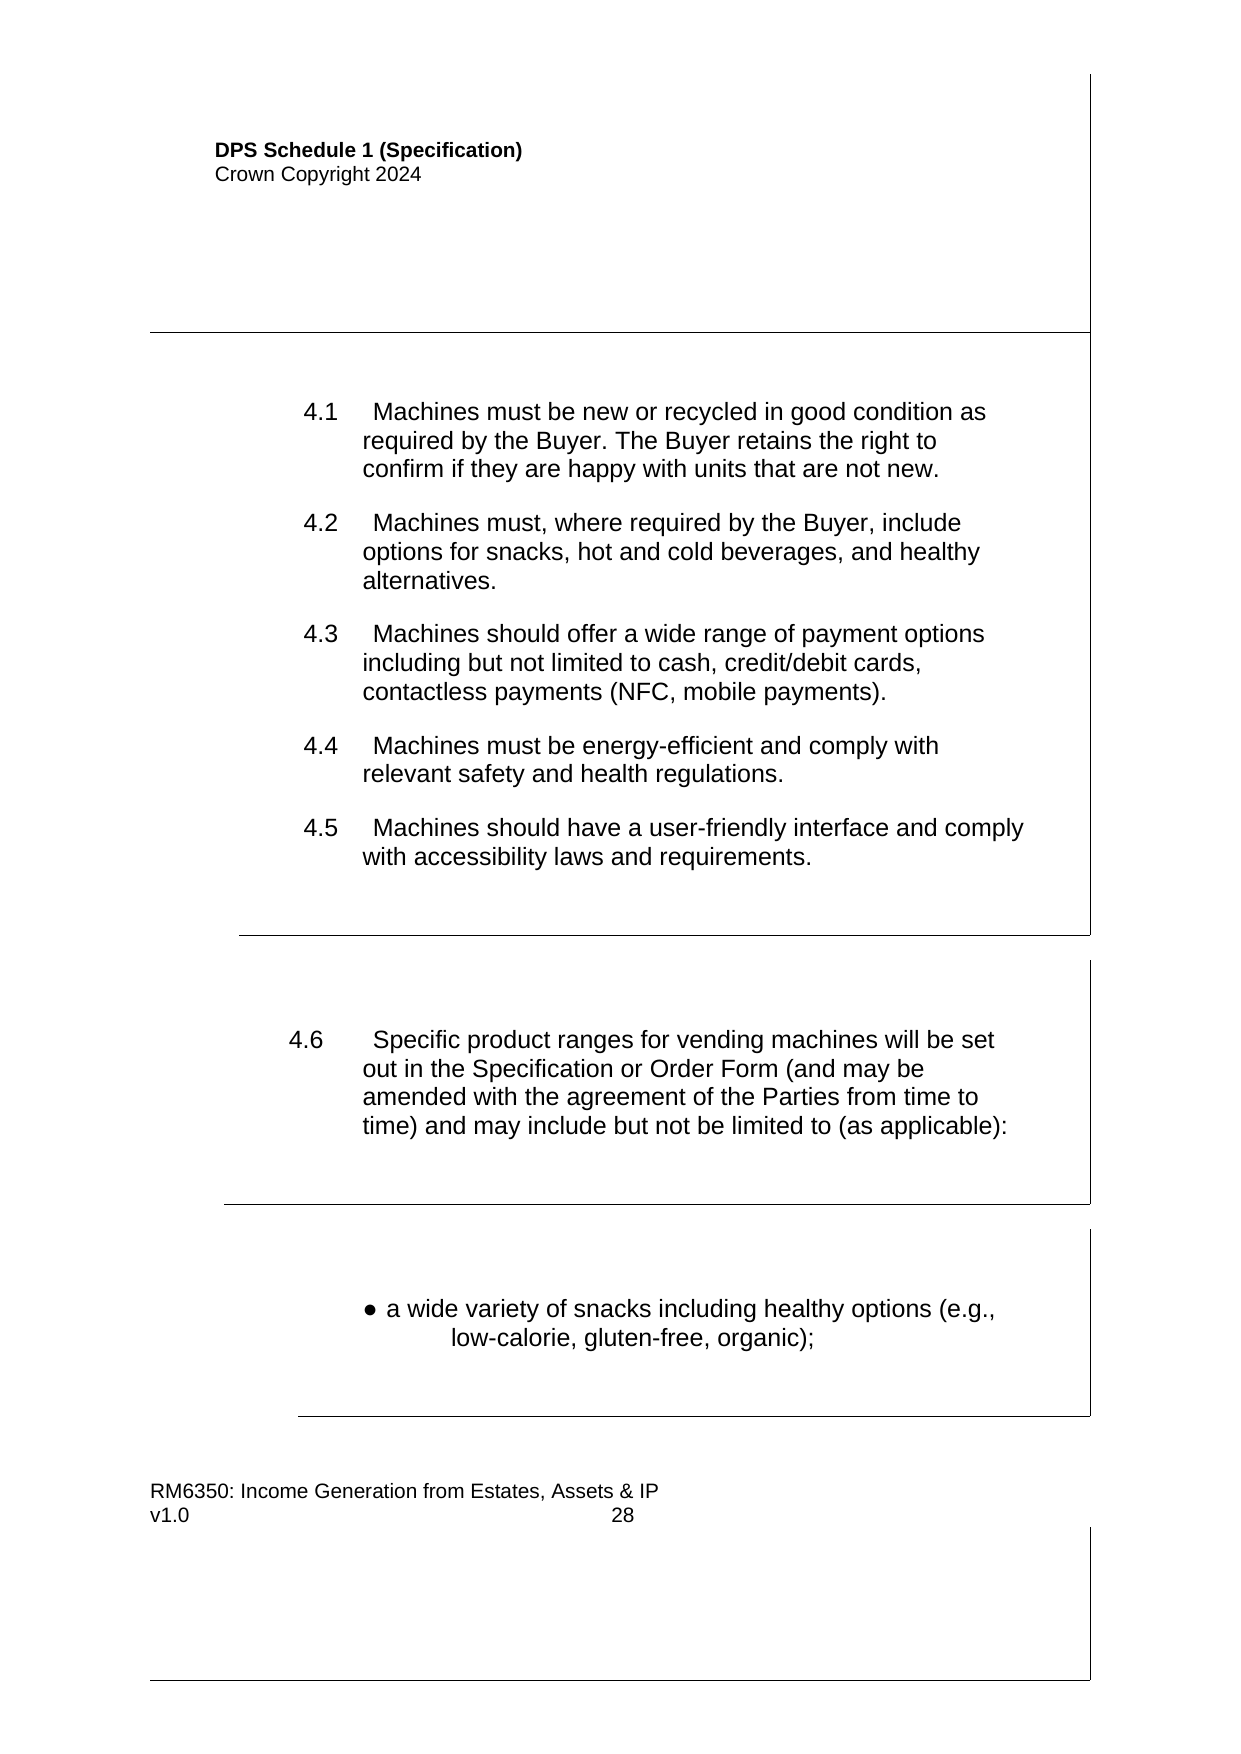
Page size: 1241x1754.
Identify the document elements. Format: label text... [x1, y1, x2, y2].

list Machines must be energy-efficient and comply with relevant safety and health regulations. [239, 666, 1090, 748]
list Machines must be new or recycled in good condition as required by the Buyer. The Buyer retains the right to confirm if they are happy with units that are not new. [239, 332, 1090, 443]
list Machines should have a user-friendly interface and comply with accessibility laws and requirements. [239, 748, 1090, 935]
list Machines must, where required by the Buyer, include options for snacks, hot and cold beverages, and healthy alternatives. [239, 443, 1090, 555]
list a wide variety of snacks including healthy options (e.g., low-calorie, gluten-free, organic); [298, 1229, 1090, 1416]
list Machines should offer a wide range of payment options including but not limited to cash, credit/debit cards, contactless payments (NFC, mobile payments). [239, 555, 1090, 666]
list Specific product ranges for vending machines will be set out in the Specification or Order Form (and may be amended with the agreement of the Parties from time to time) and may include but not be limited to (as applicable): [224, 960, 1090, 1204]
